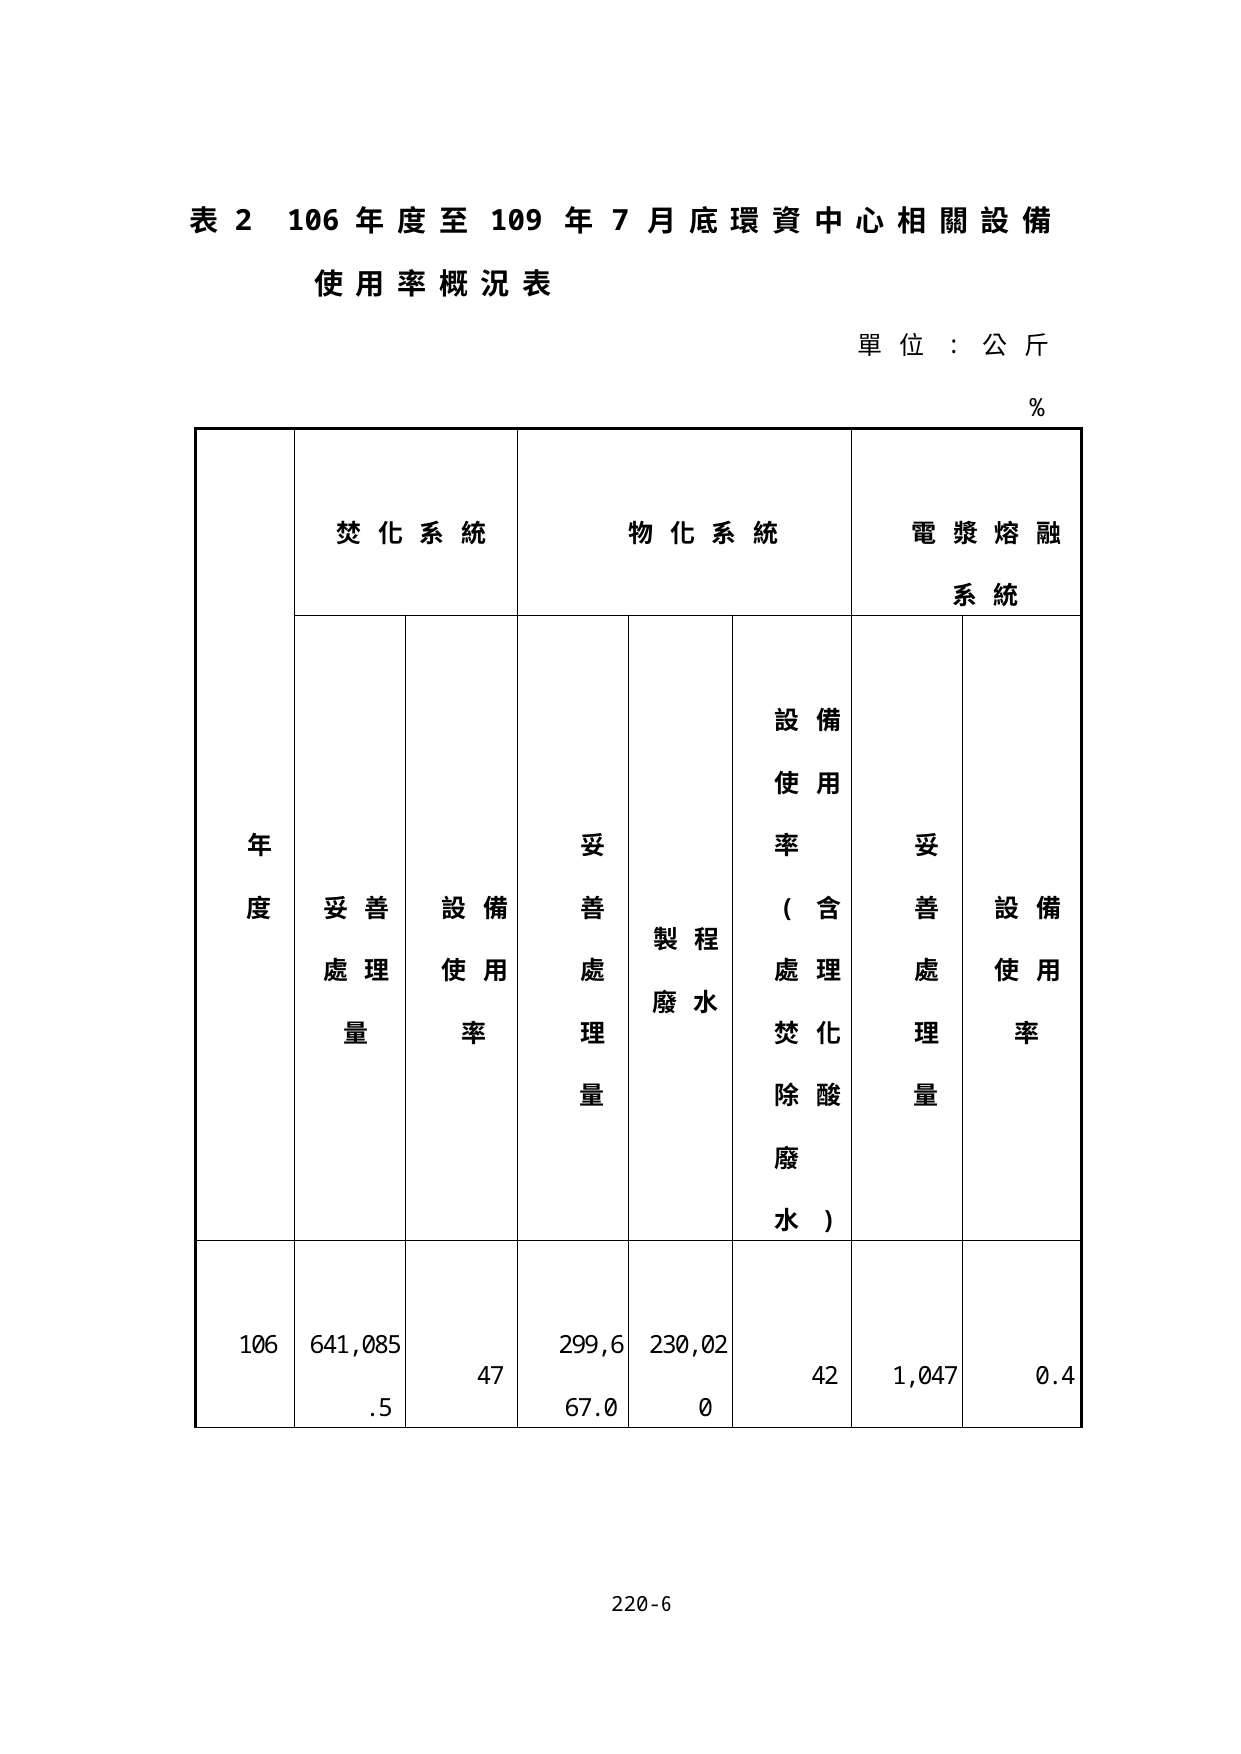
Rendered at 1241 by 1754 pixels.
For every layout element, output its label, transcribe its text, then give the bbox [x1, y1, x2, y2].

table_header 年度 [197, 430, 294, 1240]
table_cell 妥善處理量 [852, 616, 962, 1240]
table_cell 106 [197, 1241, 294, 1427]
table_cell 42 [733, 1241, 851, 1427]
table_cell 設備使用率 [406, 616, 517, 1240]
table_header 物化系統 [518, 430, 851, 615]
table_header 電漿熔融系統 [852, 430, 1080, 615]
table_cell 0.4 [963, 1241, 1080, 1427]
table_cell 設備使用率 [963, 616, 1080, 1240]
table_cell 641,085.5 [295, 1241, 405, 1427]
table_cell 設備使用率(含處理焚化除酸廢水) [733, 616, 851, 1240]
table_cell 妥善處理量 [518, 616, 628, 1240]
table_cell 1,047 [852, 1241, 962, 1427]
table_header 焚化系統 [295, 430, 517, 615]
text 單位:公斤；% [181, 302, 1058, 427]
table_cell 妥善處理量 [295, 616, 405, 1240]
table_cell 299,667.0 [518, 1241, 628, 1427]
text 表2 106年度至109年7月底環資中心相關設備使用率概況表 [181, 177, 1058, 302]
table_cell 47 [406, 1241, 517, 1427]
table_cell 製程廢水 [629, 616, 732, 1240]
table_cell 230,020 [629, 1241, 732, 1427]
